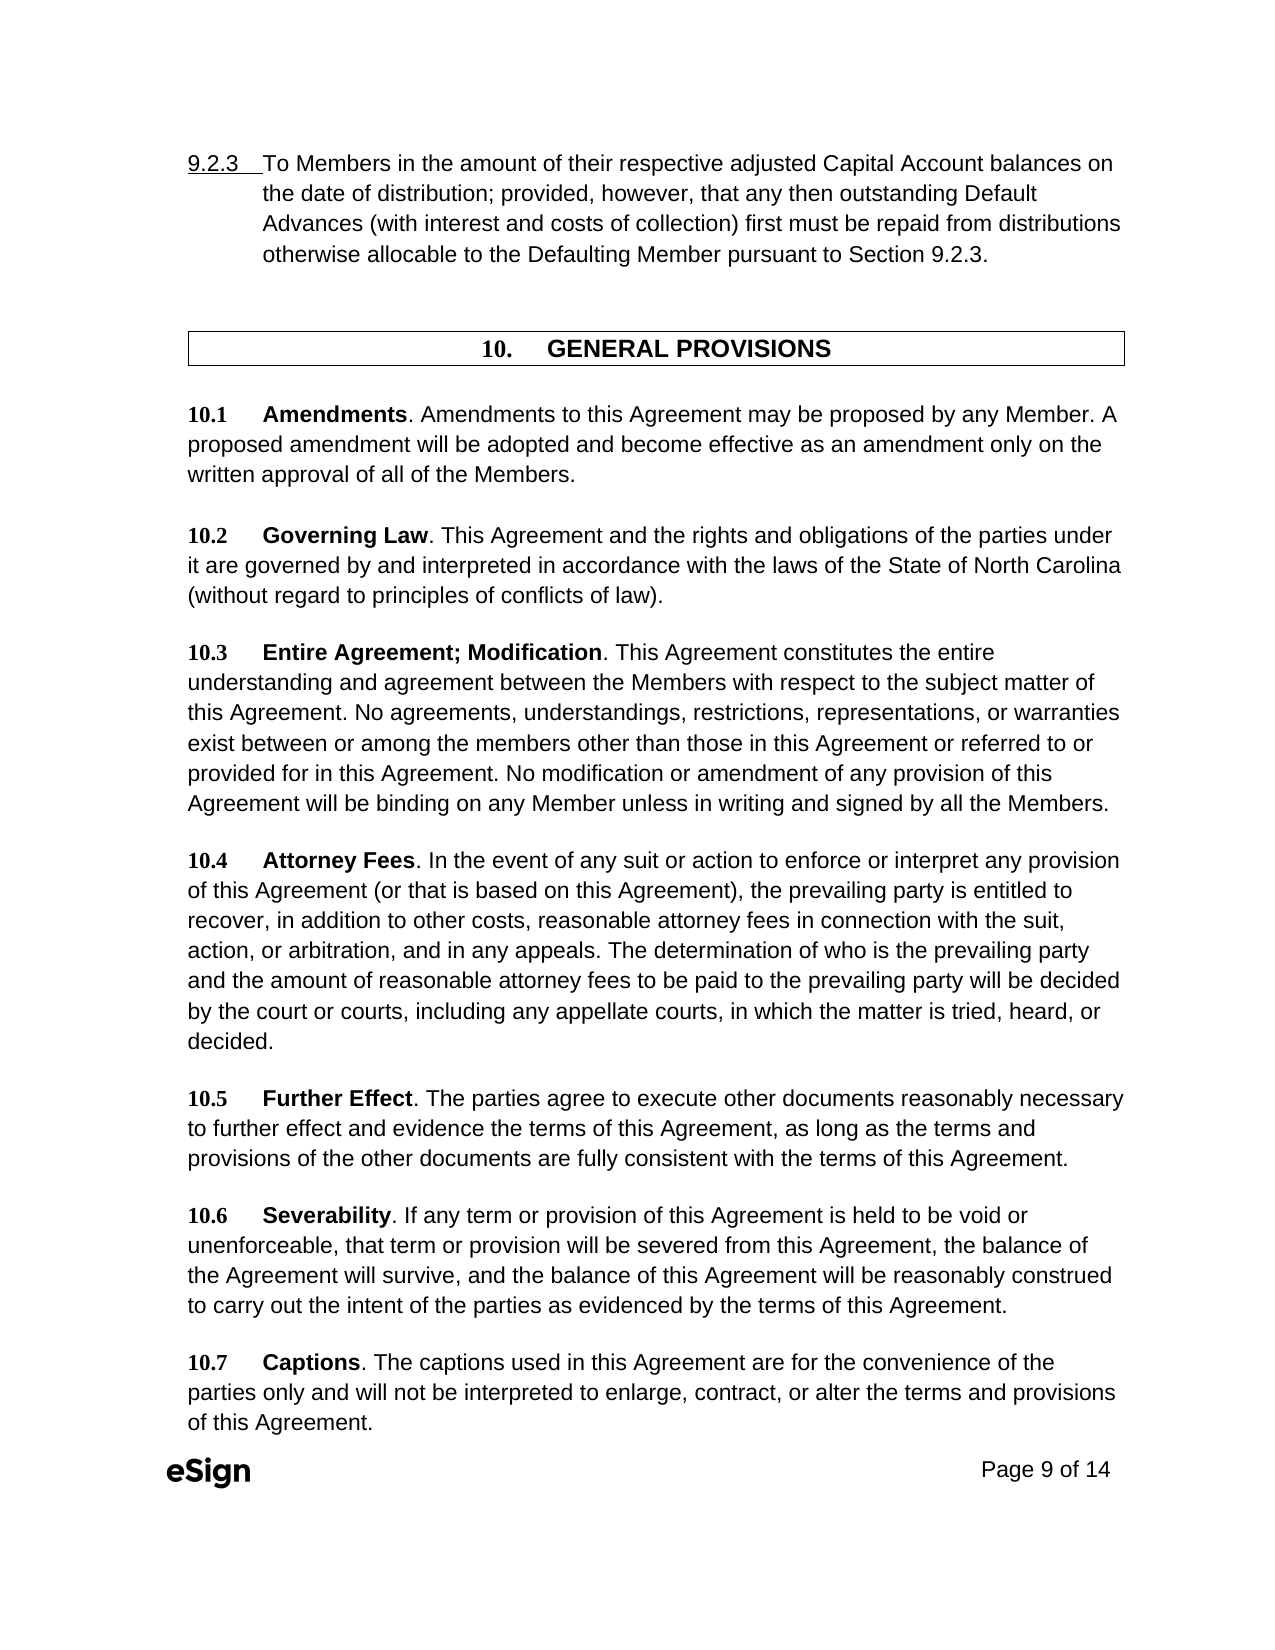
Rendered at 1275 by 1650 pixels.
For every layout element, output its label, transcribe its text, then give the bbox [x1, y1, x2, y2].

list Captions. The captions used in this Agreement are for the convenience of the parties only and will not be interpreted to enlarge, contract, or alter the terms and provisions of this Agreement. [187, 1349, 1125, 1436]
list Amendments. Amendments to this Agreement may be proposed by any Member. A proposed amendment will be adopted and become effective as an amendment only on the written approval of all of the Members. [187, 401, 1125, 488]
list GENERAL PROVISIONS [189, 332, 1124, 365]
list To Members in the amount of their respective adjusted Capital Account balances on the date of distribution; provided, however, that any then outstanding Default Advances (with interest and costs of collection) first must be repaid from distributions otherwise allocable to the Defaulting Member pursuant to Section 9.2.3. [187, 150, 1125, 267]
list Attorney Fees. In the event of any suit or action to enforce or interpret any provision of this Agreement (or that is based on this Agreement), the prevailing party is entitled to recover, in addition to other costs, reasonable attorney fees in connection with the suit, action, or arbitration, and in any appeals. The determination of who is the prevailing party and the amount of reasonable attorney fees to be paid to the prevailing party will be decided by the court or courts, including any appellate courts, in which the matter is tried, heard, or decided. [187, 847, 1125, 1054]
list Further Effect. The parties agree to execute other documents reasonably necessary to further effect and evidence the terms of this Agreement, as long as the terms and provisions of the other documents are fully consistent with the terms of this Agreement. [187, 1084, 1125, 1171]
list Severability. If any term or provision of this Agreement is held to be void or unenforceable, that term or provision will be severed from this Agreement, the balance of the Agreement will survive, and the balance of this Agreement will be reasonably construed to carry out the intent of the parties as evidenced by the terms of this Agreement. [187, 1202, 1125, 1319]
list Governing Law. This Agreement and the rights and obligations of the parties under it are governed by and interpreted in accordance with the laws of the State of North Carolina (without regard to principles of conflicts of law). [187, 522, 1125, 609]
list Entire Agreement; Modification. This Agreement constitutes the entire understanding and agreement between the Members with respect to the subject matter of this Agreement. No agreements, understandings, restrictions, representations, or warranties exist between or among the members other than those in this Agreement or referred to or provided for in this Agreement. No modification or amendment of any provision of this Agreement will be binding on any Member unless in writing and signed by all the Members. [187, 639, 1125, 816]
